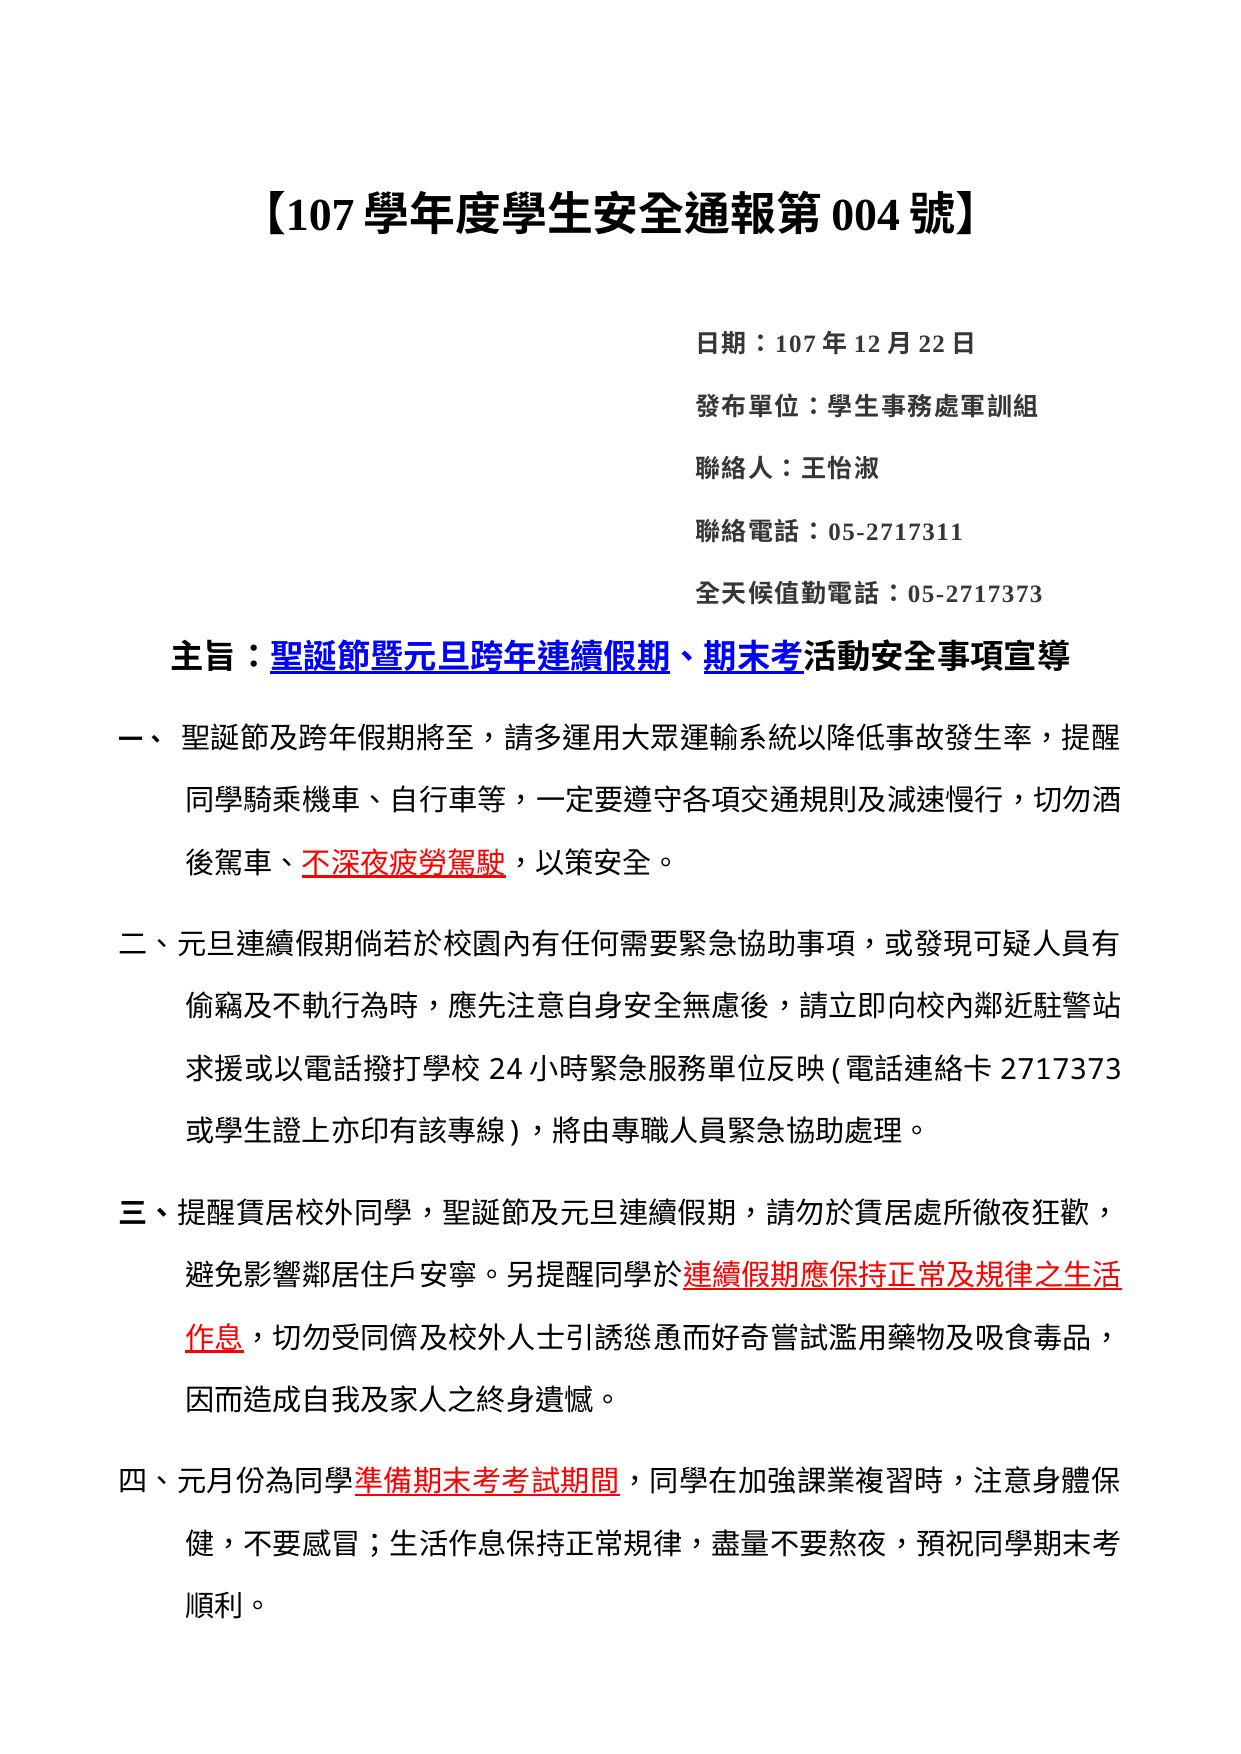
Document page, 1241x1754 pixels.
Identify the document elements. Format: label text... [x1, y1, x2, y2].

text 四、元月份為同學準備期末考考試期間，同學在加強課業複習時，注意身體保健，不要感冒；生活作息保持正常規律，盡量不要熬夜，預祝同學期末考順利。 [118, 1437, 1122, 1625]
text 發布單位：學生事務處軍訓組 [118, 362, 1122, 425]
text 聯絡人：王怡淑 [118, 425, 1122, 487]
text 聯絡電話：05-2717311 [118, 487, 1122, 550]
text 一、 聖誕節及跨年假期將至，請多運用大眾運輸系統以降低事故發生率，提醒同學騎乘機車、自行車等，一定要遵守各項交通規則及減速慢行，切勿酒後駕車、不深夜疲勞駕駛，以策安全。 [118, 694, 1122, 881]
text 全天候值勤電話：05-2717373 [118, 550, 1122, 612]
text 主旨：聖誕節暨元旦跨年連續假期、期末考活動安全事項宣導 [118, 612, 1122, 675]
text 二、元旦連續假期倘若於校園內有任何需要緊急協助事項，或發現可疑人員有偷竊及不軌行為時，應先注意自身安全無慮後，請立即向校內鄰近駐警站求援或以電話撥打學校24小時緊急服務單位反映(電話連絡卡2717373或學生證上亦印有該專線)，將由專職人員緊急協助處理。 [118, 900, 1122, 1150]
text 【107學年度學生安全通報第004號】 [118, 137, 1122, 262]
text 三、提醒賃居校外同學，聖誕節及元旦連續假期，請勿於賃居處所徹夜狂歡，避免影響鄰居住戶安寧。另提醒同學於連續假期應保持正常及規律之生活作息，切勿受同儕及校外人士引誘慫恿而好奇嘗試濫用藥物及吸食毒品，因而造成自我及家人之終身遺憾。 [118, 1169, 1122, 1419]
text 日期：107年12月22日 [118, 300, 1122, 362]
